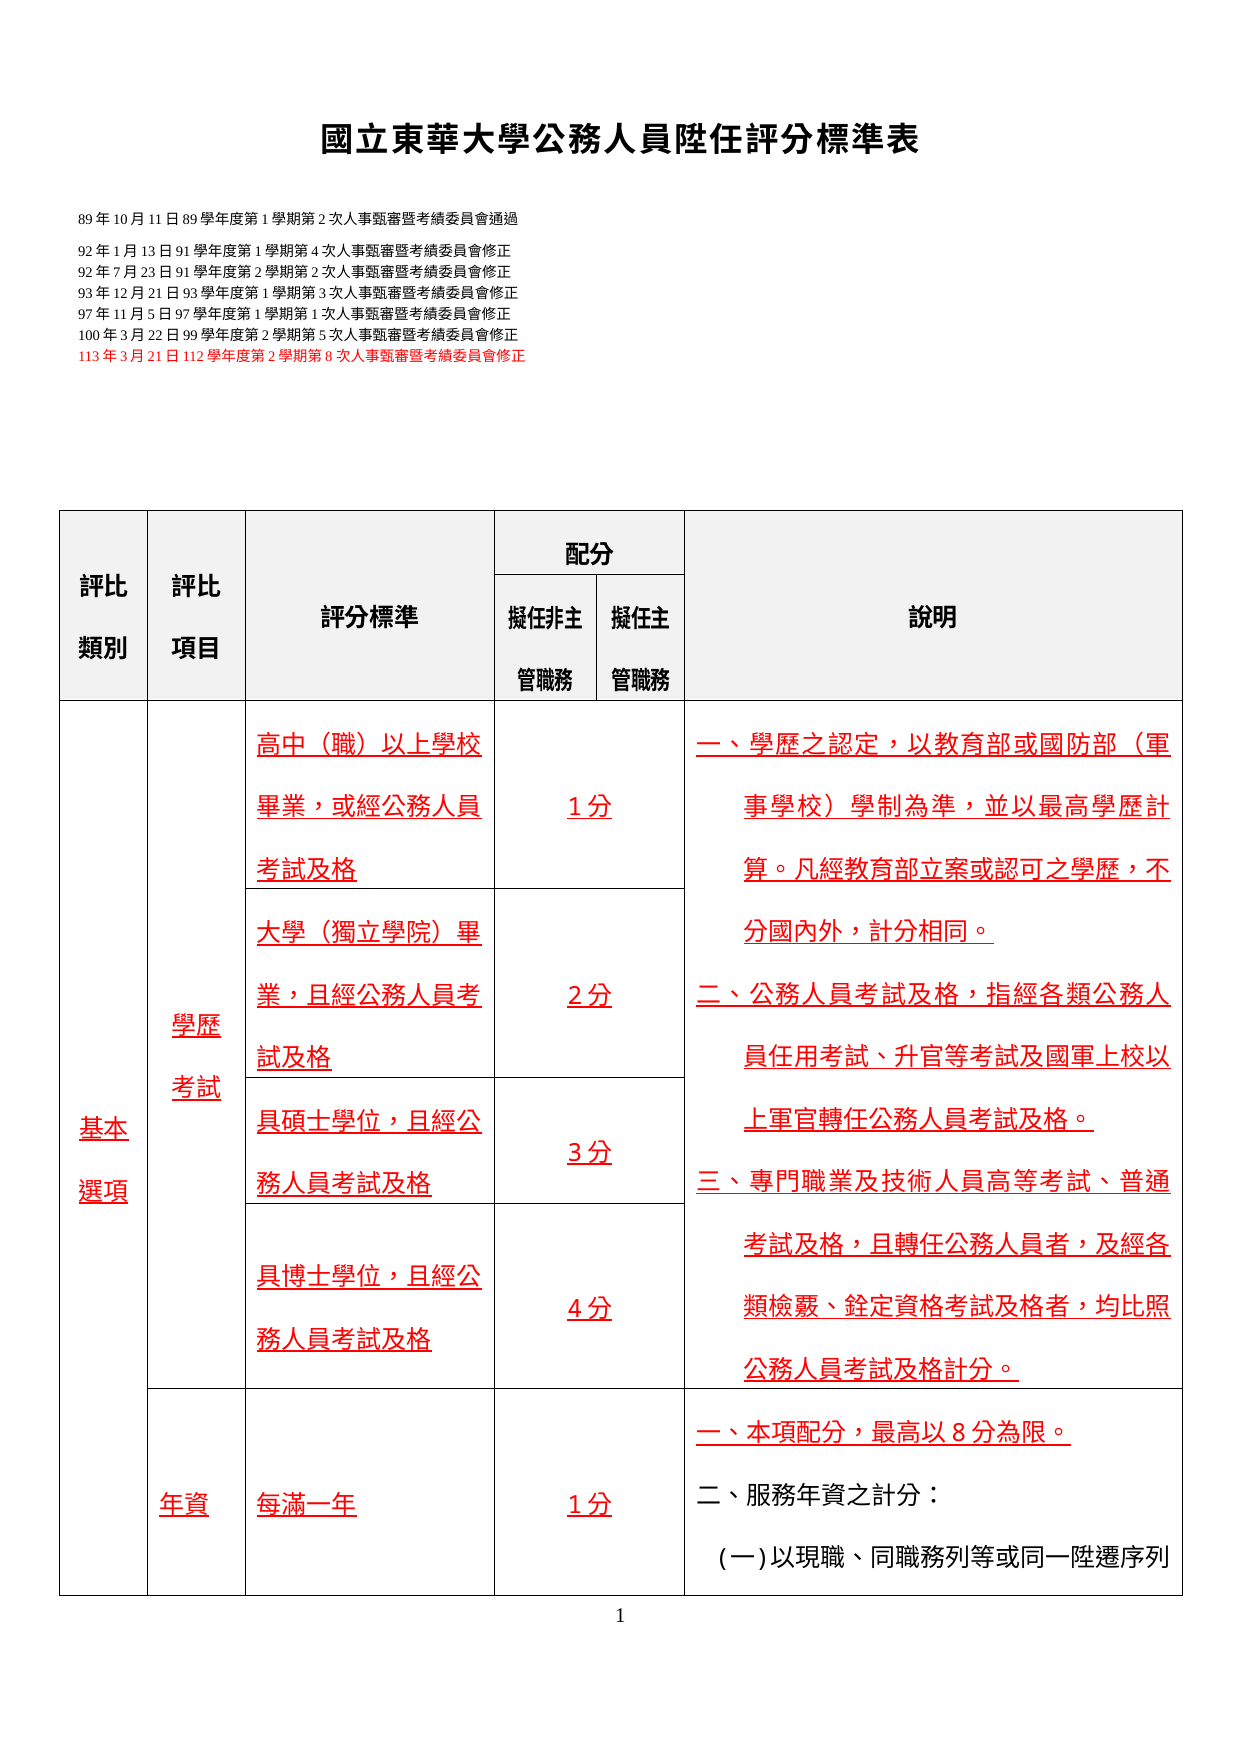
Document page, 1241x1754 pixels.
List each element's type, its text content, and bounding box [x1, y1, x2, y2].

table_header 評分標準 [246, 511, 494, 699]
table_cell 學歷 考試 [148, 701, 245, 1388]
table_cell 1分 [495, 1389, 684, 1594]
table_cell 每滿一年 [246, 1389, 494, 1594]
table_cell 具碩士學位，且經公務人員考試及格 [246, 1078, 494, 1203]
table_cell 2分 [495, 889, 684, 1077]
table_header 評比類別 [60, 511, 147, 699]
table_cell 擬任非主管職務 [495, 575, 596, 699]
table_cell 4分 [495, 1204, 684, 1388]
table_cell 大學（獨立學院）畢業，且經公務人員考試及格 [246, 889, 494, 1077]
table_header 評比 項目 [148, 511, 245, 699]
text 國立東華大學公務人員陞任評分標準表 [75, 96, 1165, 158]
table_cell 一、學歷之認定，以教育部或國防部（軍事學校）學制為準，並以最高學歷計算。凡經教育部立案或認可之學歷，不分國內外，計分相同。 二、公務人員考試及格，指經各類公務人員任用考試、升官等考試及國軍上校以上軍官轉任公務人員考試及格。 三、專門職業及技術人員高等考試、普通考試及格，且轉任公務人員者，及經各類檢覈、銓定資格考試及格者，均比照公務人員考試及格計分。 [685, 701, 1182, 1388]
table_cell 基本選項 [60, 701, 147, 1594]
table_header 說明 [685, 511, 1182, 699]
table_header 配分 [495, 511, 684, 573]
table_cell 3分 [495, 1078, 684, 1203]
table_cell 1分 [495, 701, 684, 888]
table_header 89年10月11日89學年度第1學期第2次人事甄審暨考績委員會通過 92年1月13日91學年度第1學期第4次人事甄審暨考績委員會修正 92年7月23日91學年度第2學期第2次人事甄審暨考績委員會修正 93年12月21日93學年度第1學期第3次人事甄審暨考績委員會修正 97年11月5日97學年度第1學期第1次人事甄審暨考績委員會修正 100年3月22日99學年度第2學期第5次人事甄審暨考績委員會修正 113年3月21日112學年度第2學期第8 次人事甄審暨考績委員會修正 [75, 177, 613, 366]
table_cell 年資 [148, 1389, 245, 1594]
table_cell 一、本項配分，最高以8分為限。 二、服務年資之計分： (一)以現職、同職務列等或同一陞遷序列 [685, 1389, 1182, 1594]
table_cell 高中（職）以上學校畢業，或經公務人員考試及格 [246, 701, 494, 888]
table_cell 擬任主管職務 [597, 575, 684, 699]
table_cell 具博士學位，且經公務人員考試及格 [246, 1204, 494, 1388]
